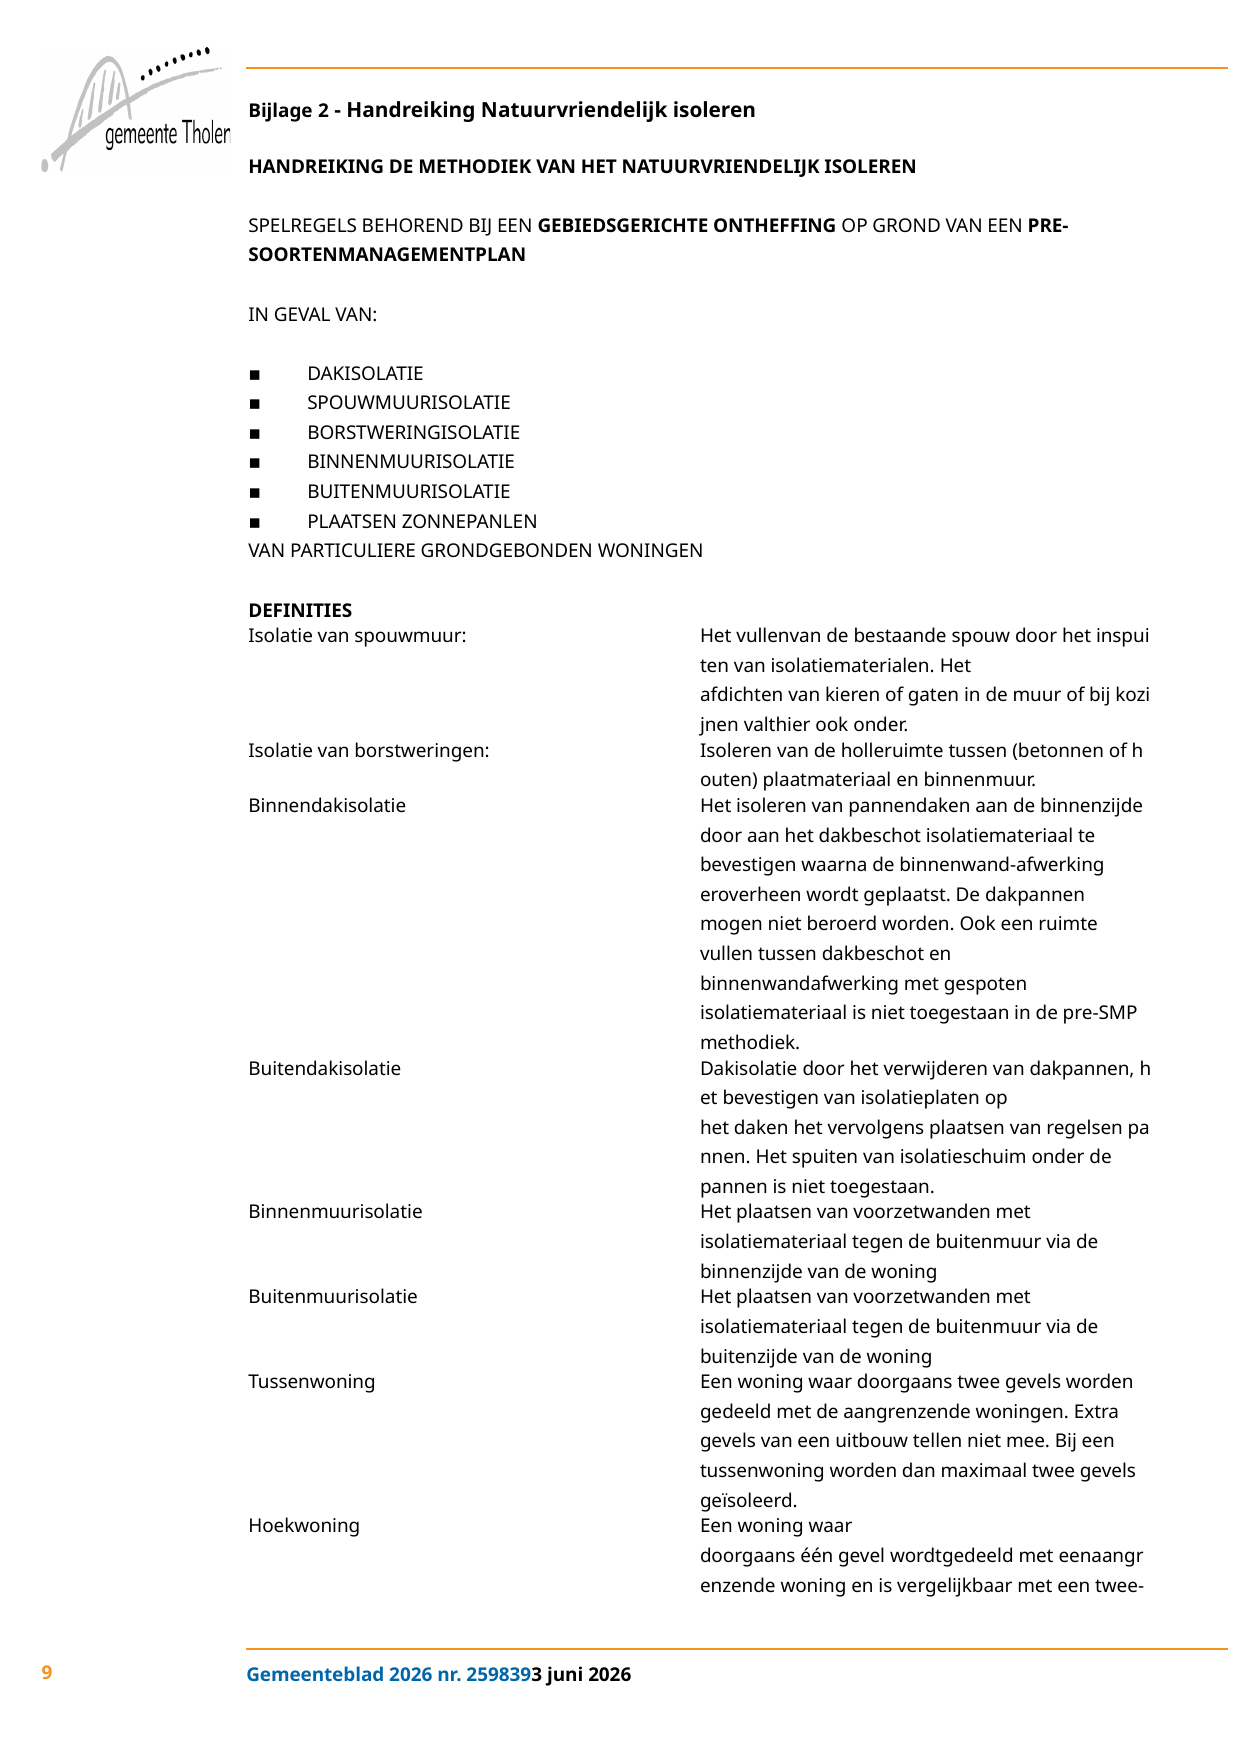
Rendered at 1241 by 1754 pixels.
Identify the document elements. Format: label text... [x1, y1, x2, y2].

table_cell Isolatie van spouwmuur: [248, 623, 700, 737]
table_cell Het plaatsen van voorzetwanden met isolatiemateriaal tegen de buitenmuur via de binnenzijde van de woning [700, 1199, 1152, 1284]
table_cell Binnendakisolatie [248, 792, 700, 1055]
list SPOUWMUURISOLATIE [248, 389, 1152, 415]
text HANDREIKING DE METHODIEK VAN HET NATUURVRIENDELIJK ISOLEREN [248, 153, 1152, 179]
list PLAATSEN ZONNEPANLEN [248, 508, 1152, 534]
table_cell Buitendakisolatie [248, 1055, 700, 1199]
list DAKISOLATIE [248, 360, 1152, 386]
table_cell Dakisolatie door het verwijderen van dakpannen, het bevestigen van isolatieplaten op het daken het vervolgens plaatsen van regelsen pannen. Het spuiten van isolatieschuim onder de pannen is niet toegestaan. [700, 1055, 1152, 1199]
text Bijlage 2 - Handreiking Natuurvriendelijk isoleren [248, 95, 1152, 123]
table_cell Binnenmuurisolatie [248, 1199, 700, 1284]
table_cell Tussenwoning [248, 1369, 700, 1513]
text VAN PARTICULIERE GRONDGEBONDEN WONINGEN [248, 537, 1152, 563]
table_cell Een woning waar doorgaans één gevel wordtgedeeld met eenaangrenzende woning en is vergelijkbaar met een twee- [700, 1513, 1152, 1597]
table_cell Isoleren van de holleruimte tussen (betonnen of houten) plaatmateriaal en binnenmuur. [700, 737, 1152, 792]
table_cell Het vullenvan de bestaande spouw door het inspuiten van isolatiematerialen. Het afdichten van kieren of gaten in de muur of bij kozijnen valthier ook onder. [700, 623, 1152, 737]
table_cell Het isoleren van pannendaken aan de binnenzijde door aan het dakbeschot isolatiemateriaal te bevestigen waarna de binnenwand-afwerking eroverheen wordt geplaatst. De dakpannen mogen niet beroerd worden. Ook een ruimte vullen tussen dakbeschot en binnenwandafwerking met gespoten isolatiemateriaal is niet toegestaan in de pre-SMP methodiek. [700, 792, 1152, 1055]
list BORSTWERINGISOLATIE [248, 419, 1152, 445]
table_cell Buitenmuurisolatie [248, 1284, 700, 1368]
text IN GEVAL VAN: [248, 301, 1152, 327]
text SPELREGELS BEHOREND BIJ EEN GEBIEDSGERICHTE ONTHEFFING OP GROND VAN EEN PRE-SOORTENMANAGEMENTPLAN [248, 212, 1152, 267]
picture [41, 47, 231, 172]
list BUITENMUURISOLATIE [248, 478, 1152, 504]
table_header DEFINITIES [248, 597, 1152, 622]
table_cell Hoekwoning [248, 1513, 700, 1597]
table_cell Het plaatsen van voorzetwanden met isolatiemateriaal tegen de buitenmuur via de buitenzijde van de woning [700, 1284, 1152, 1368]
table_cell Een woning waar doorgaans twee gevels worden gedeeld met de aangrenzende woningen. Extra gevels van een uitbouw tellen niet mee. Bij een tussenwoning worden dan maximaal twee gevels geïsoleerd. [700, 1369, 1152, 1513]
table_cell Isolatie van borstweringen: [248, 737, 700, 792]
list BINNENMUURISOLATIE [248, 449, 1152, 474]
